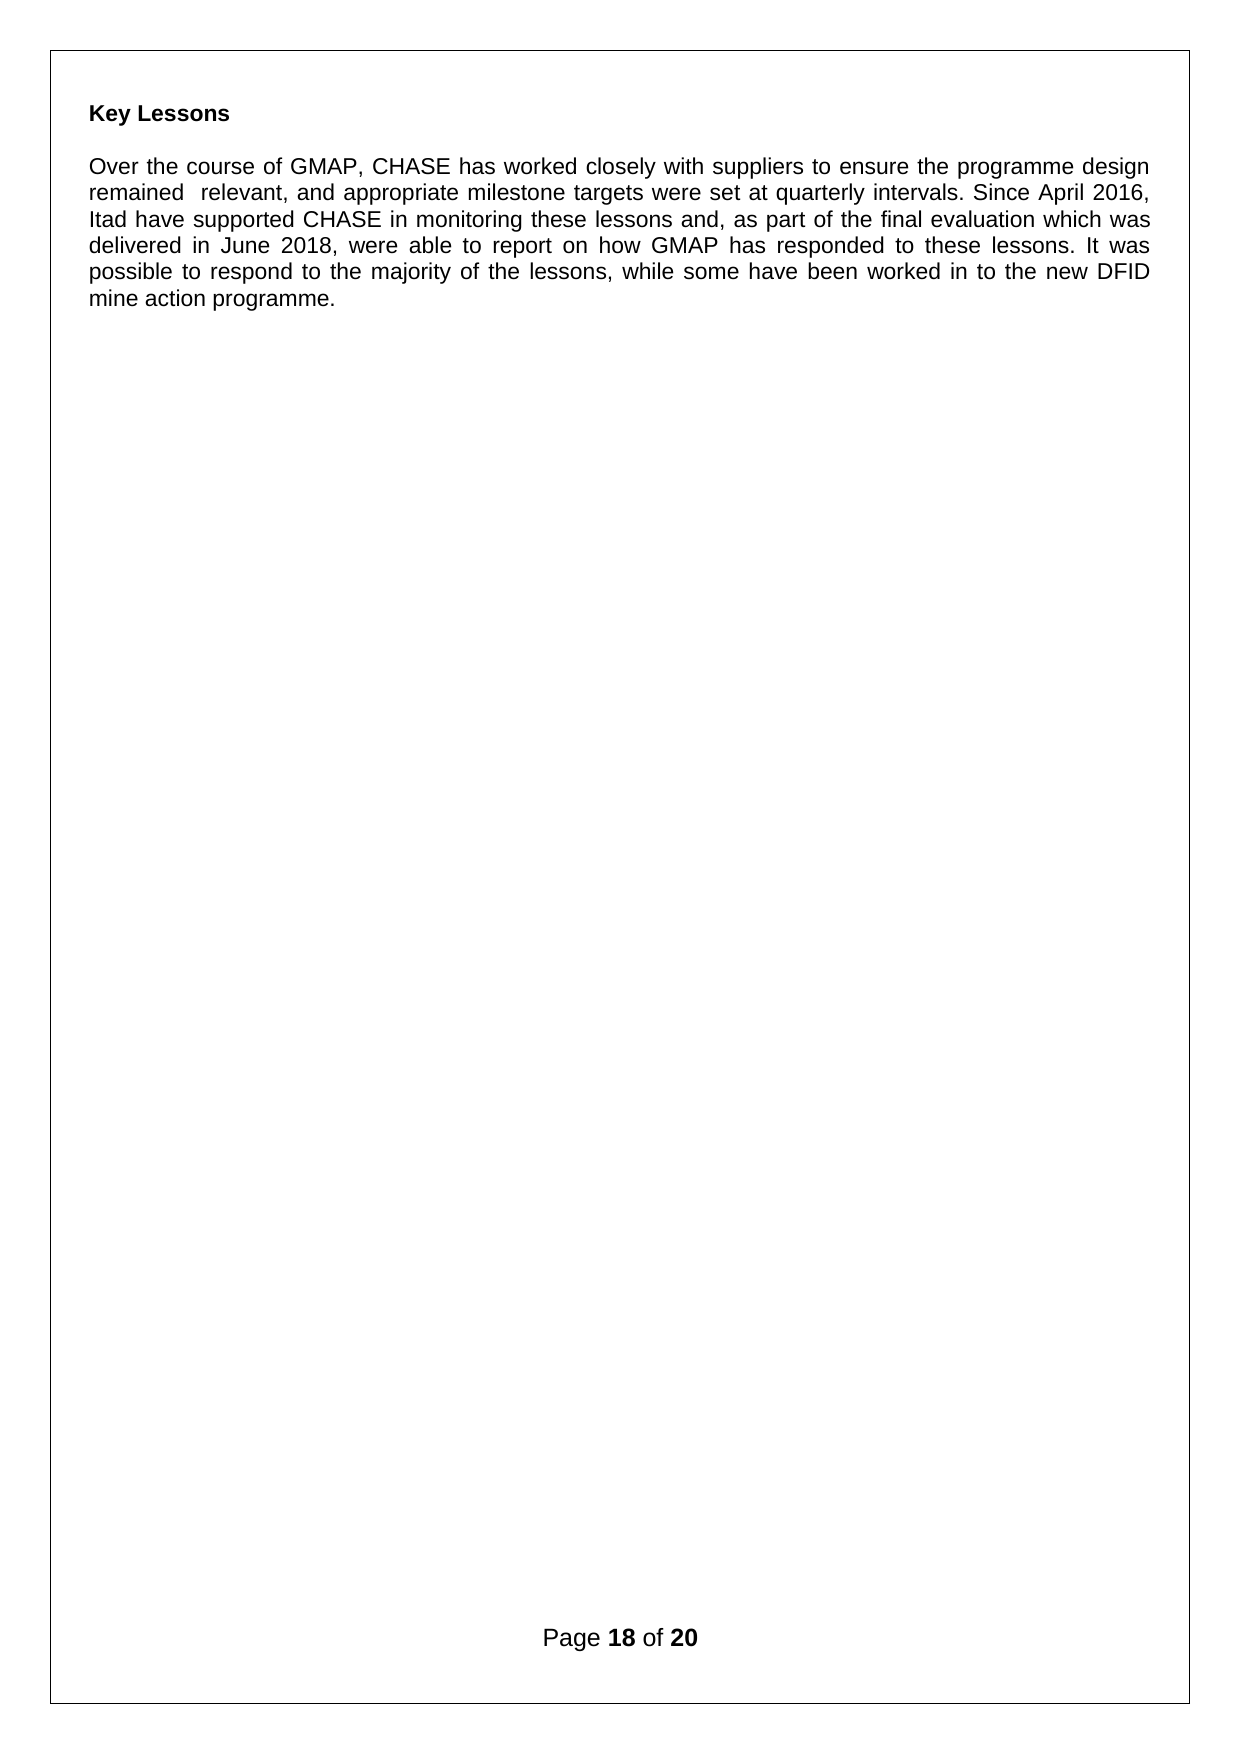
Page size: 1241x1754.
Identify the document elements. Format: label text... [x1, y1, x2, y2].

text Over the course of GMAP, CHASE has worked closely with suppliers to ensure the programme design remained relevant, and appropriate milestone targets were set at quarterly intervals. Since April 2016, Itad have supported CHASE in monitoring these lessons and, as part of the final evaluation which was delivered in June 2018, were able to report on how GMAP has responded to these lessons. It was possible to respond to the majority of the lessons, while some have been worked in to the new DFID mine action programme. [89, 153, 1152, 311]
text Key Lessons [89, 100, 1152, 127]
